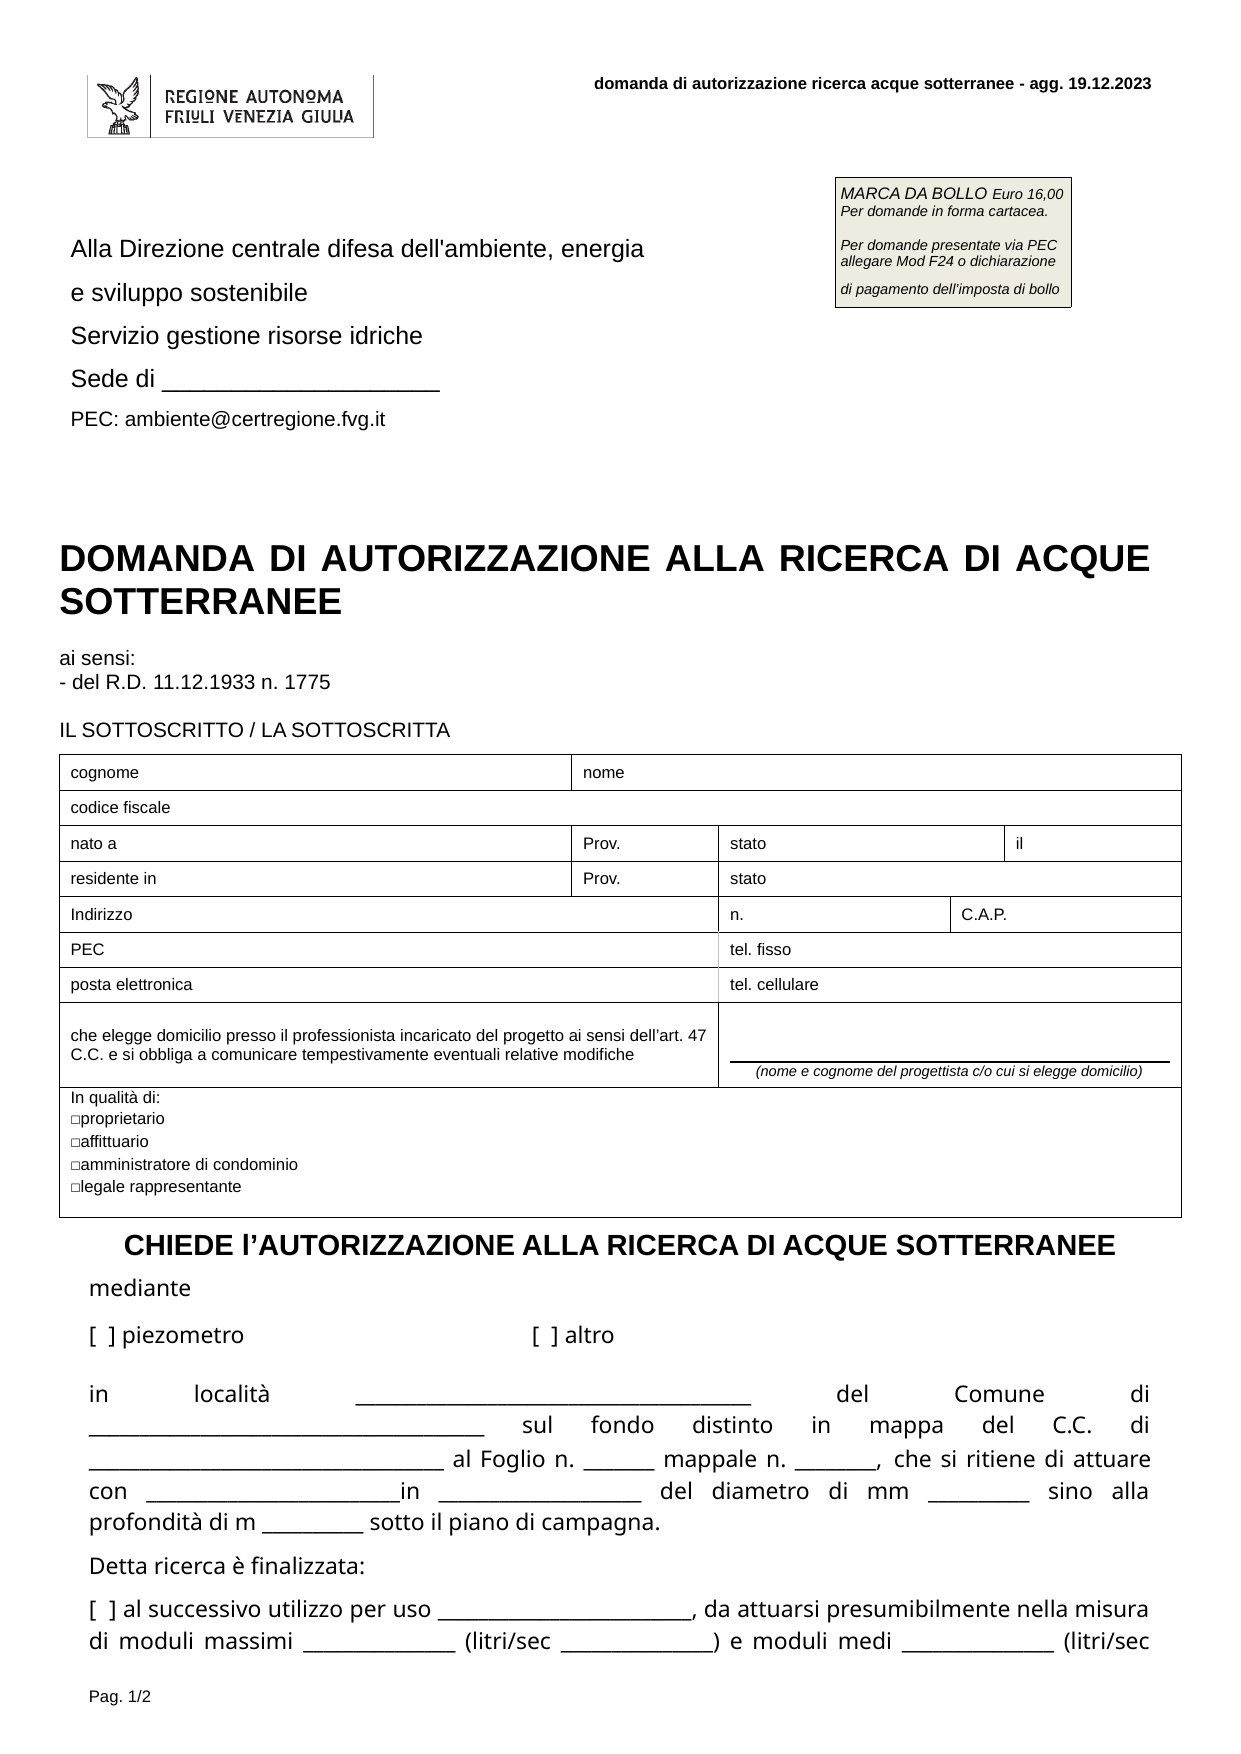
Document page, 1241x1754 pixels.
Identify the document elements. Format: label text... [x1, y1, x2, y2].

table_header MARCA DA BOLLO Euro 16,00 Per domande in forma cartacea. Per domande presentate via PEC allegare Mod F24 o dichiarazione di pagamento dell’imposta di bollo [836, 178, 1071, 307]
text mediante [89, 1272, 1152, 1303]
table_cell residente in [60, 862, 571, 896]
table_header [661, 177, 823, 499]
table_cell stato [719, 862, 1181, 896]
table_cell codice fiscale [60, 791, 1181, 825]
table_cell Indirizzo [60, 897, 718, 931]
text [ ] piezometro [ ] altro [89, 1319, 1152, 1350]
text Detta ricerca è finalizzata: [89, 1550, 1152, 1581]
table_cell tel. cellulare [719, 968, 1181, 1002]
text [ ] al successivo utilizzo per uso _________________________, da attuarsi presumibilmente nella misura di moduli massimi _______________ (litri/sec _______________) e moduli medi _______________ (litri/sec [89, 1593, 1152, 1656]
subtitle DOMANDA DI AUTORIZZAZIONE ALLA RICERCA DI ACQUE SOTTERRANEE [59, 536, 1152, 622]
table_cell In qualità di: ☐proprietario ☐affittuario ☐amministratore di condominio ☐legale rappresentante [60, 1088, 1181, 1217]
table_cell nato a [60, 826, 571, 861]
text - del R.D. 11.12.1933 n. 1775 [59, 670, 1152, 694]
text CHIEDE l’AUTORIZZAZIONE ALLA RICERCA DI ACQUE SOTTERRANEE [89, 1228, 1152, 1261]
table_header [824, 177, 1203, 499]
table_cell che elegge domicilio presso il professionista incaricato del progetto ai sensi dell’art. 47 C.C. e si obbliga a comunicare tempestivamente eventuali relative modifiche [60, 1003, 718, 1087]
table_cell C.A.P. [951, 897, 1181, 931]
table_cell [824, 499, 1203, 536]
table_cell stato [719, 826, 1004, 861]
table_header cognome [60, 755, 571, 790]
text in località _______________________________________ del Comune di _______________________________________ sul fondo distinto in mappa del C.C. di ___________________________________ al Foglio n. _______ mappale n. ________, che si ritiene di attuare con _________________________in ____________________ del diametro di mm __________ sino alla profondità di m __________ sotto il piano di campagna. [89, 1378, 1152, 1537]
table_cell [59, 499, 823, 536]
table_header Alla Direzione centrale difesa dell'ambiente, energia e sviluppo sostenibile Servizio gestione risorse idriche Sede di ____________________ PEC: ambiente@certregione.fvg.it [59, 177, 661, 499]
table_cell (nome e cognome del progettista c/o cui si elegge domicilio) [719, 1003, 1181, 1087]
table_cell PEC [60, 933, 718, 967]
table_cell Prov. [572, 826, 718, 861]
text IL SOTTOSCRITTO / LA SOTTOSCRITTA [59, 718, 1152, 742]
table_cell tel. fisso [719, 933, 1181, 967]
table_cell Prov. [572, 862, 718, 896]
table_cell il [1005, 826, 1181, 861]
text ai sensi: [59, 646, 1152, 670]
table_cell posta elettronica [60, 968, 718, 1002]
table_cell n. [719, 897, 950, 931]
table_header nome [572, 755, 1181, 790]
